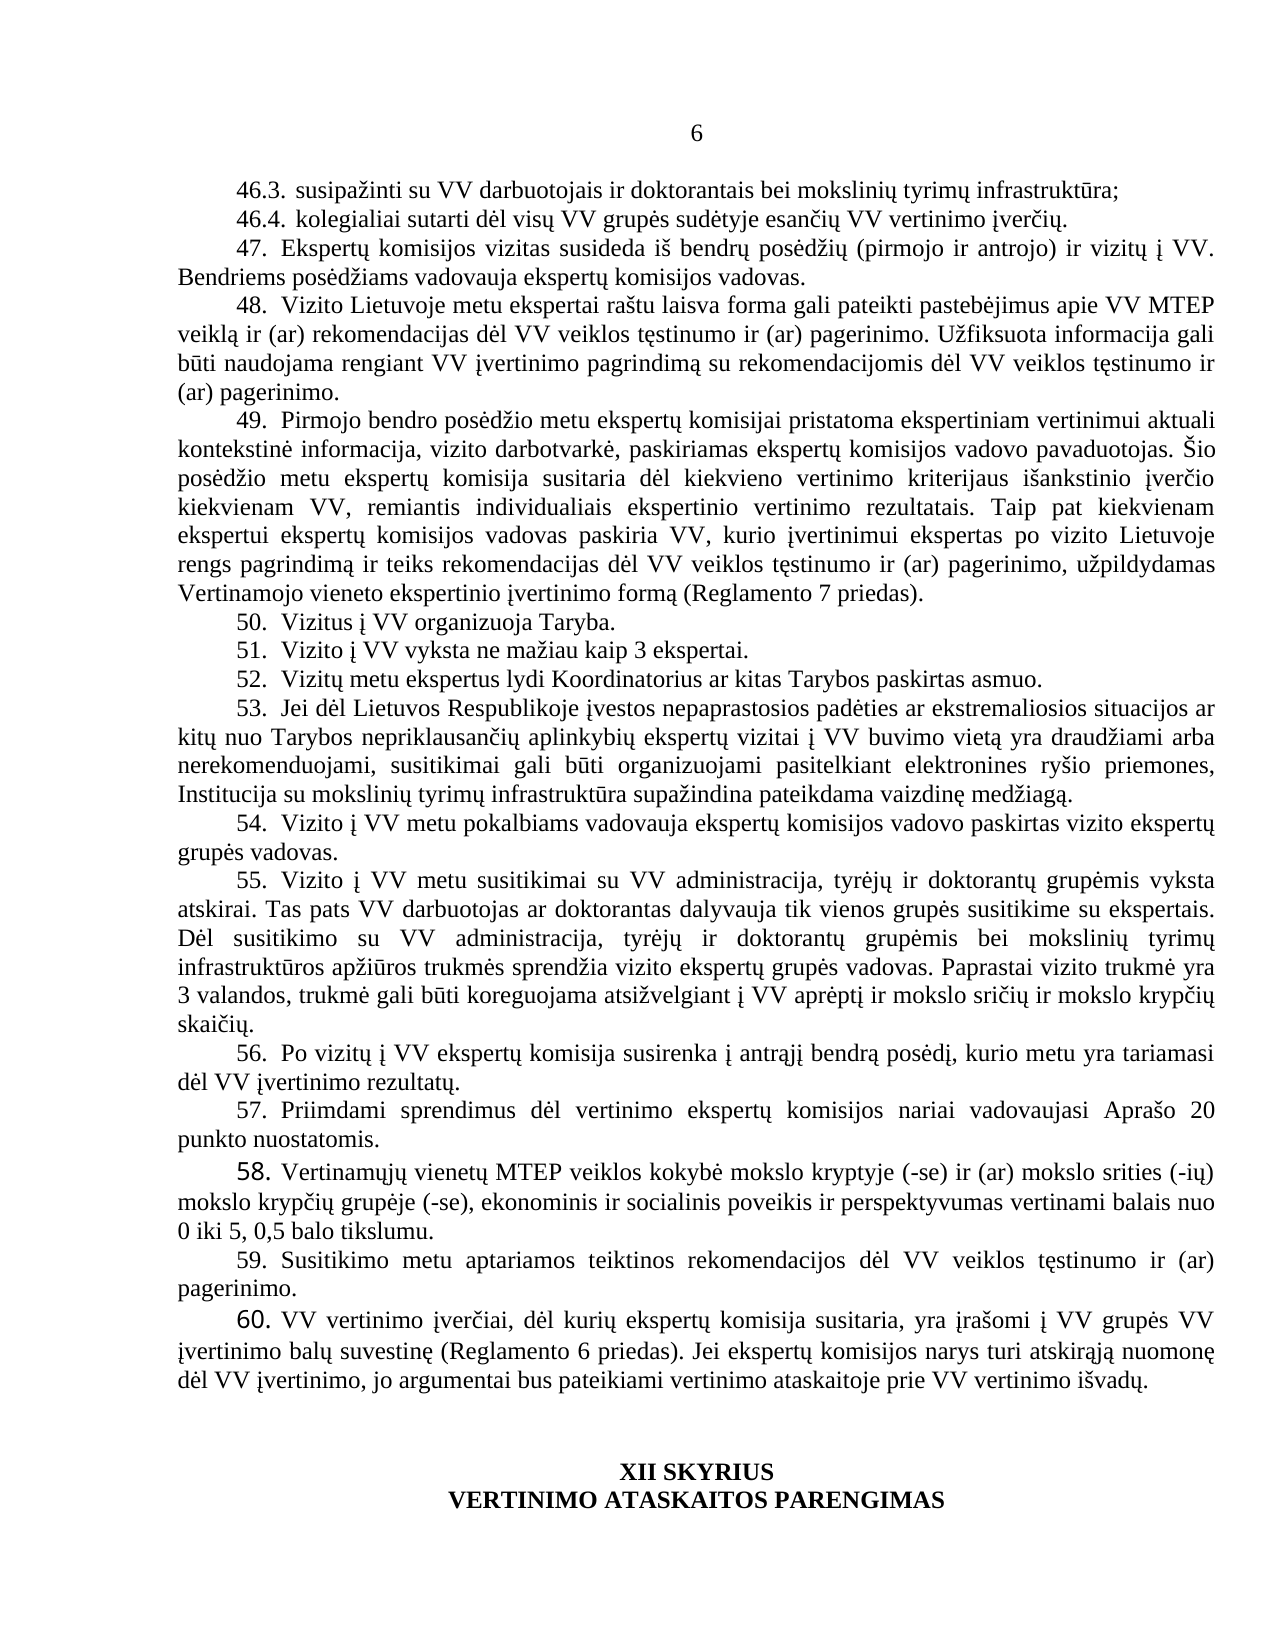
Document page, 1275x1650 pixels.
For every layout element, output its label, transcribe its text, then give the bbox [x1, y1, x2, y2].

text 60. VV vertinimo įverčiai, dėl kurių ekspertų komisija susitaria, yra įrašomi į VV grupės VV įvertinimo balų suvestinę (Reglamento 6 priedas). Jei ekspertų komisijos narys turi atskirąją nuomonę dėl VV įvertinimo, jo argumentai bus pateikiami vertinimo ataskaitoje prie VV vertinimo išvadų. [177, 1302, 1216, 1394]
text 51. Vizito į VV vyksta ne mažiau kaip 3 ekspertai. [177, 636, 1216, 664]
text 48. Vizito Lietuvoje metu ekspertai raštu laisva forma gali pateikti pastebėjimus apie VV MTEP veiklą ir (ar) rekomendacijas dėl VV veiklos tęstinumo ir (ar) pagerinimo. Užfiksuota informacija gali būti naudojama rengiant VV įvertinimo pagrindimą su rekomendacijomis dėl VV veiklos tęstinumo ir (ar) pagerinimo. [177, 291, 1216, 406]
text 49. Pirmojo bendro posėdžio metu ekspertų komisijai pristatoma ekspertiniam vertinimui aktuali kontekstinė informacija, vizito darbotvarkė, paskiriamas ekspertų komisijos vadovo pavaduotojas. Šio posėdžio metu ekspertų komisija susitaria dėl kiekvieno vertinimo kriterijaus išankstinio įverčio kiekvienam VV, remiantis individualiais ekspertinio vertinimo rezultatais. Taip pat kiekvienam ekspertui ekspertų komisijos vadovas paskiria VV, kurio įvertinimui ekspertas po vizito Lietuvoje rengs pagrindimą ir teiks rekomendacijas dėl VV veiklos tęstinumo ir (ar) pagerinimo, užpildydamas Vertinamojo vieneto ekspertinio įvertinimo formą (Reglamento 7 priedas). [177, 406, 1216, 607]
text 46.3. susipažinti su VV darbuotojais ir doktorantais bei mokslinių tyrimų infrastruktūra; [177, 176, 1216, 204]
text 52. Vizitų metu ekspertus lydi Koordinatorius ar kitas Tarybos paskirtas asmuo. [236, 664, 1216, 693]
text 46.4. kolegialiai sutarti dėl visų VV grupės sudėtyje esančių VV vertinimo įverčių. [177, 204, 1216, 233]
text 58. Vertinamųjų vienetų MTEP veiklos kokybė mokslo kryptyje (-se) ir (ar) mokslo srities (-ių) mokslo krypčių grupėje (-se), ekonominis ir socialinis poveikis ir perspektyvumas vertinami balais nuo 0 iki 5, 0,5 balo tikslumu. [177, 1153, 1216, 1245]
text 56. Po vizitų į VV ekspertų komisija susirenka į antrąjį bendrą posėdį, kurio metu yra tariamasi dėl VV įvertinimo rezultatų. [177, 1038, 1216, 1096]
text VERTINIMO ATASKAITOS PARENGIMAS [177, 1485, 1216, 1514]
text 53. Jei dėl Lietuvos Respublikoje įvestos nepaprastosios padėties ar ekstremaliosios situacijos ar kitų nuo Tarybos nepriklausančių aplinkybių ekspertų vizitai į VV buvimo vietą yra draudžiami arba nerekomenduojami, susitikimai gali būti organizuojami pasitelkiant elektronines ryšio priemones, Institucija su mokslinių tyrimų infrastruktūra supažindina pateikdama vaizdinę medžiagą. [177, 693, 1216, 808]
text 57. Priimdami sprendimus dėl vertinimo ekspertų komisijos nariai vadovaujasi Aprašo 20 punkto nuostatomis. [177, 1096, 1216, 1153]
text 54. Vizito į VV metu pokalbiams vadovauja ekspertų komisijos vadovo paskirtas vizito ekspertų grupės vadovas. [177, 808, 1216, 866]
text 47. Ekspertų komisijos vizitas susideda iš bendrų posėdžių (pirmojo ir antrojo) ir vizitų į VV. Bendriems posėdžiams vadovauja ekspertų komisijos vadovas. [177, 233, 1216, 291]
text XII SKYRIUS [177, 1457, 1216, 1485]
text 55. Vizito į VV metu susitikimai su VV administracija, tyrėjų ir doktorantų grupėmis vyksta atskirai. Tas pats VV darbuotojas ar doktorantas dalyvauja tik vienos grupės susitikime su ekspertais. Dėl susitikimo su VV administracija, tyrėjų ir doktorantų grupėmis bei mokslinių tyrimų infrastruktūros apžiūros trukmės sprendžia vizito ekspertų grupės vadovas. Paprastai vizito trukmė yra 3 valandos, trukmė gali būti koreguojama atsižvelgiant į VV aprėptį ir mokslo sričių ir mokslo krypčių skaičių. [177, 866, 1216, 1038]
text 50. Vizitus į VV organizuoja Taryba. [177, 607, 1216, 636]
text 59. Susitikimo metu aptariamos teiktinos rekomendacijos dėl VV veiklos tęstinumo ir (ar) pagerinimo. [177, 1245, 1216, 1302]
